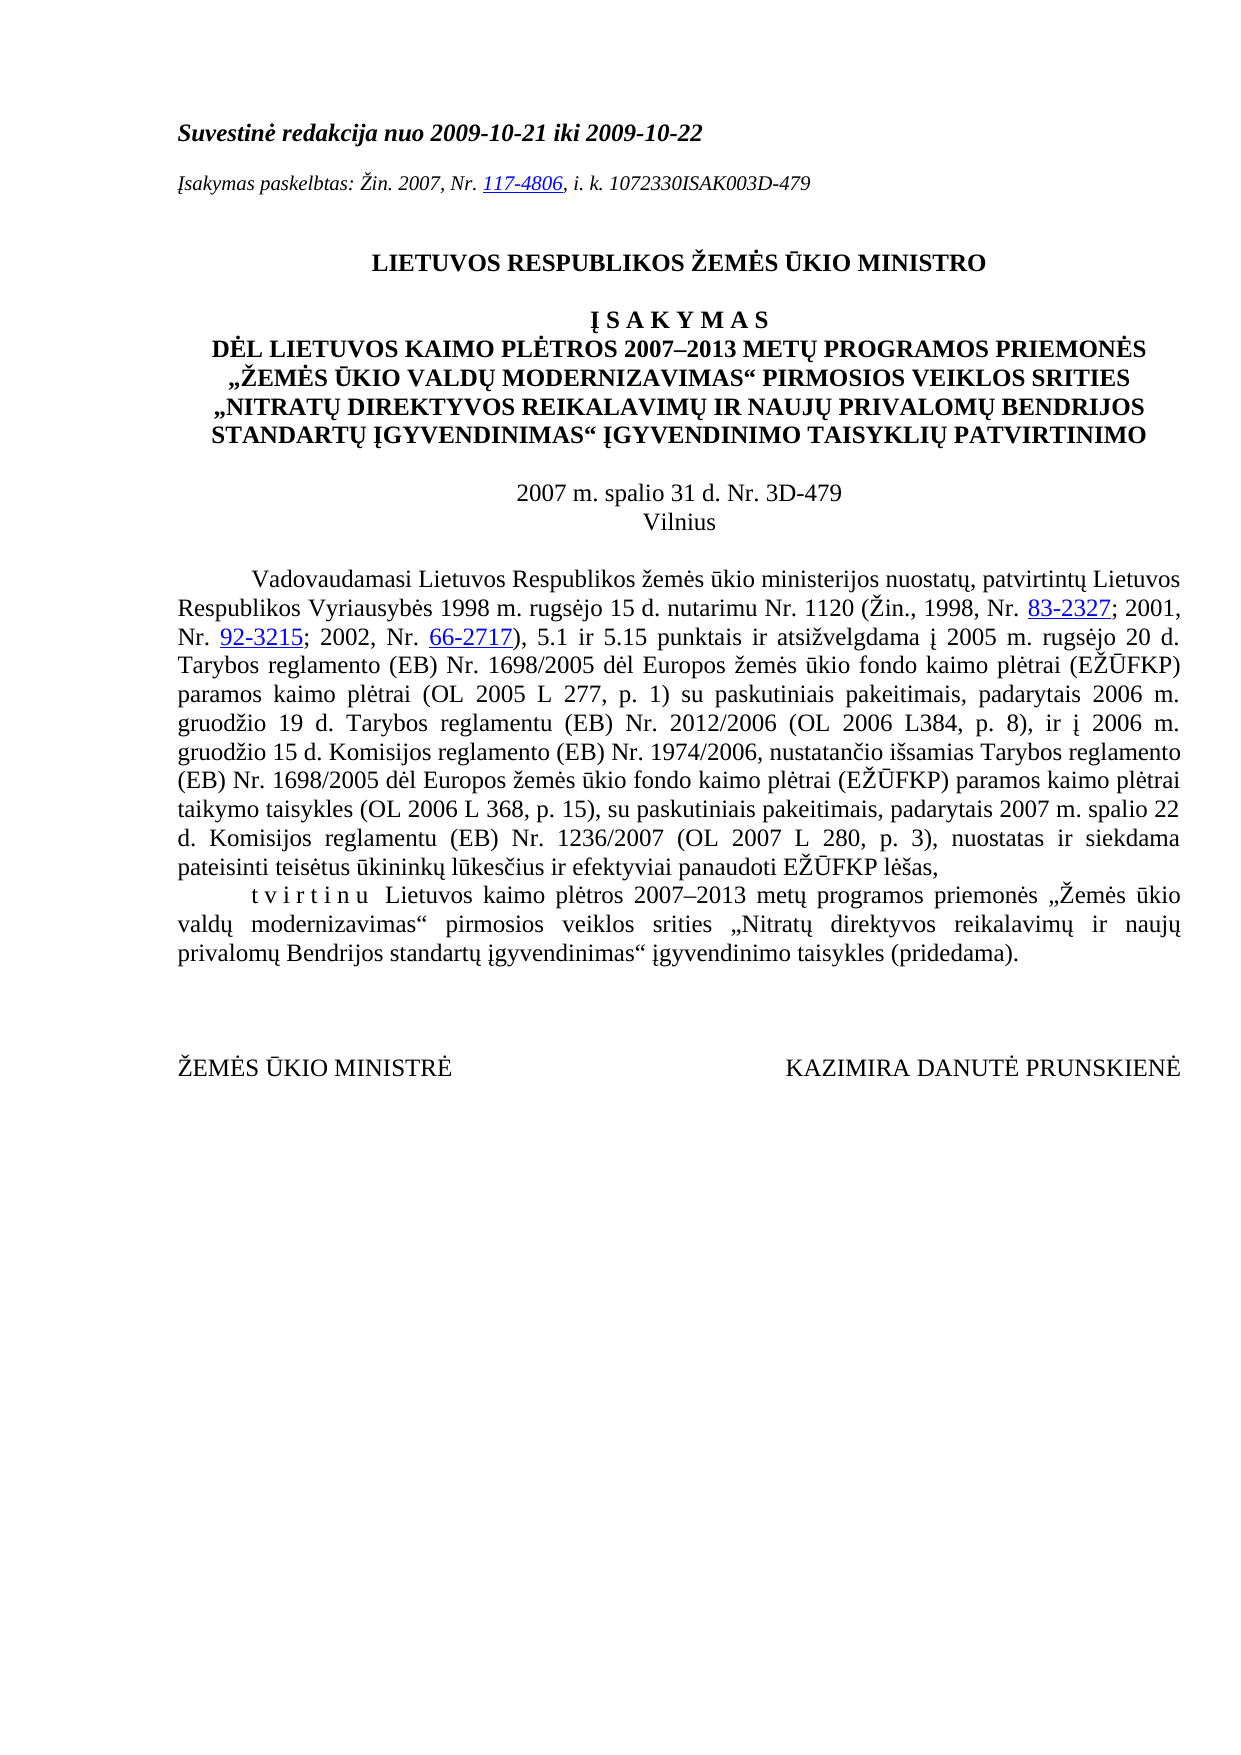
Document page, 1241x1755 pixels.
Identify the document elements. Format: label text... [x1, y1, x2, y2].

text Įsakymas paskelbtas: Žin. 2007, Nr. 117-4806, i. k. 1072330ISAK003D-479 [177, 171, 1181, 195]
text tvirtinu Lietuvos kaimo plėtros 2007–2013 metų programos priemonės „Žemės ūkio valdų modernizavimas“ pirmosios veiklos srities „Nitratų direktyvos reikalavimų ir naujų privalomų Bendrijos standartų įgyvendinimas“ įgyvendinimo taisykles (pridedama). [177, 880, 1181, 967]
text Vilnius [177, 507, 1181, 535]
text Vadovaudamasi Lietuvos Respublikos žemės ūkio ministerijos nuostatų, patvirtintų Lietuvos Respublikos Vyriausybės 1998 m. rugsėjo 15 d. nutarimu Nr. 1120 (Žin., 1998, Nr. 83-2327; 2001, Nr. 92-3215; 2002, Nr. 66-2717), 5.1 ir 5.15 punktais ir atsižvelgdama į 2005 m. rugsėjo 20 d. Tarybos reglamento (EB) Nr. 1698/2005 dėl Europos žemės ūkio fondo kaimo plėtrai (EŽŪFKP) paramos kaimo plėtrai (OL 2005 L 277, p. 1) su paskutiniais pakeitimais, padarytais 2006 m. gruodžio 19 d. Tarybos reglamentu (EB) Nr. 2012/2006 (OL 2006 L384, p. 8), ir į 2006 m. gruodžio 15 d. Komisijos reglamento (EB) Nr. 1974/2006, nustatančio išsamias Tarybos reglamento (EB) Nr. 1698/2005 dėl Europos žemės ūkio fondo kaimo plėtrai (EŽŪFKP) paramos kaimo plėtrai taikymo taisykles (OL 2006 L 368, p. 15), su paskutiniais pakeitimais, padarytais 2007 m. spalio 22 d. Komisijos reglamentu (EB) Nr. 1236/2007 (OL 2007 L 280, p. 3), nuostatas ir siekdama pateisinti teisėtus ūkininkų lūkesčius ir efektyviai panaudoti EŽŪFKP lėšas, [177, 564, 1181, 880]
text Suvestinė redakcija nuo 2009-10-21 iki 2009-10-22 [177, 118, 1181, 147]
text DĖL LIETUVOS KAIMO PLĖTROS 2007–2013 METŲ PROGRAMOS PRIEMONĖS „ŽEMĖS ŪKIO VALDŲ MODERNIZAVIMAS“ PIRMOSIOS VEIKLOS SRITIES „NITRATŲ DIREKTYVOS REIKALAVIMŲ IR NAUJŲ PRIVALOMŲ BENDRIJOS STANDARTŲ ĮGYVENDINIMAS“ ĮGYVENDINIMO TAISYKLIŲ PATVIRTINIMO [177, 334, 1181, 449]
text ŽEMĖS ŪKIO MINISTRĖ KAZIMIRA DANUTĖ PRUNSKIENĖ [177, 1053, 1181, 1082]
text Į S A K Y M A S [177, 305, 1181, 334]
text 2007 m. spalio 31 d. Nr. 3D-479 [177, 478, 1181, 507]
text LIETUVOS RESPUBLIKOS ŽEMĖS ŪKIO MINISTRO [177, 248, 1181, 277]
